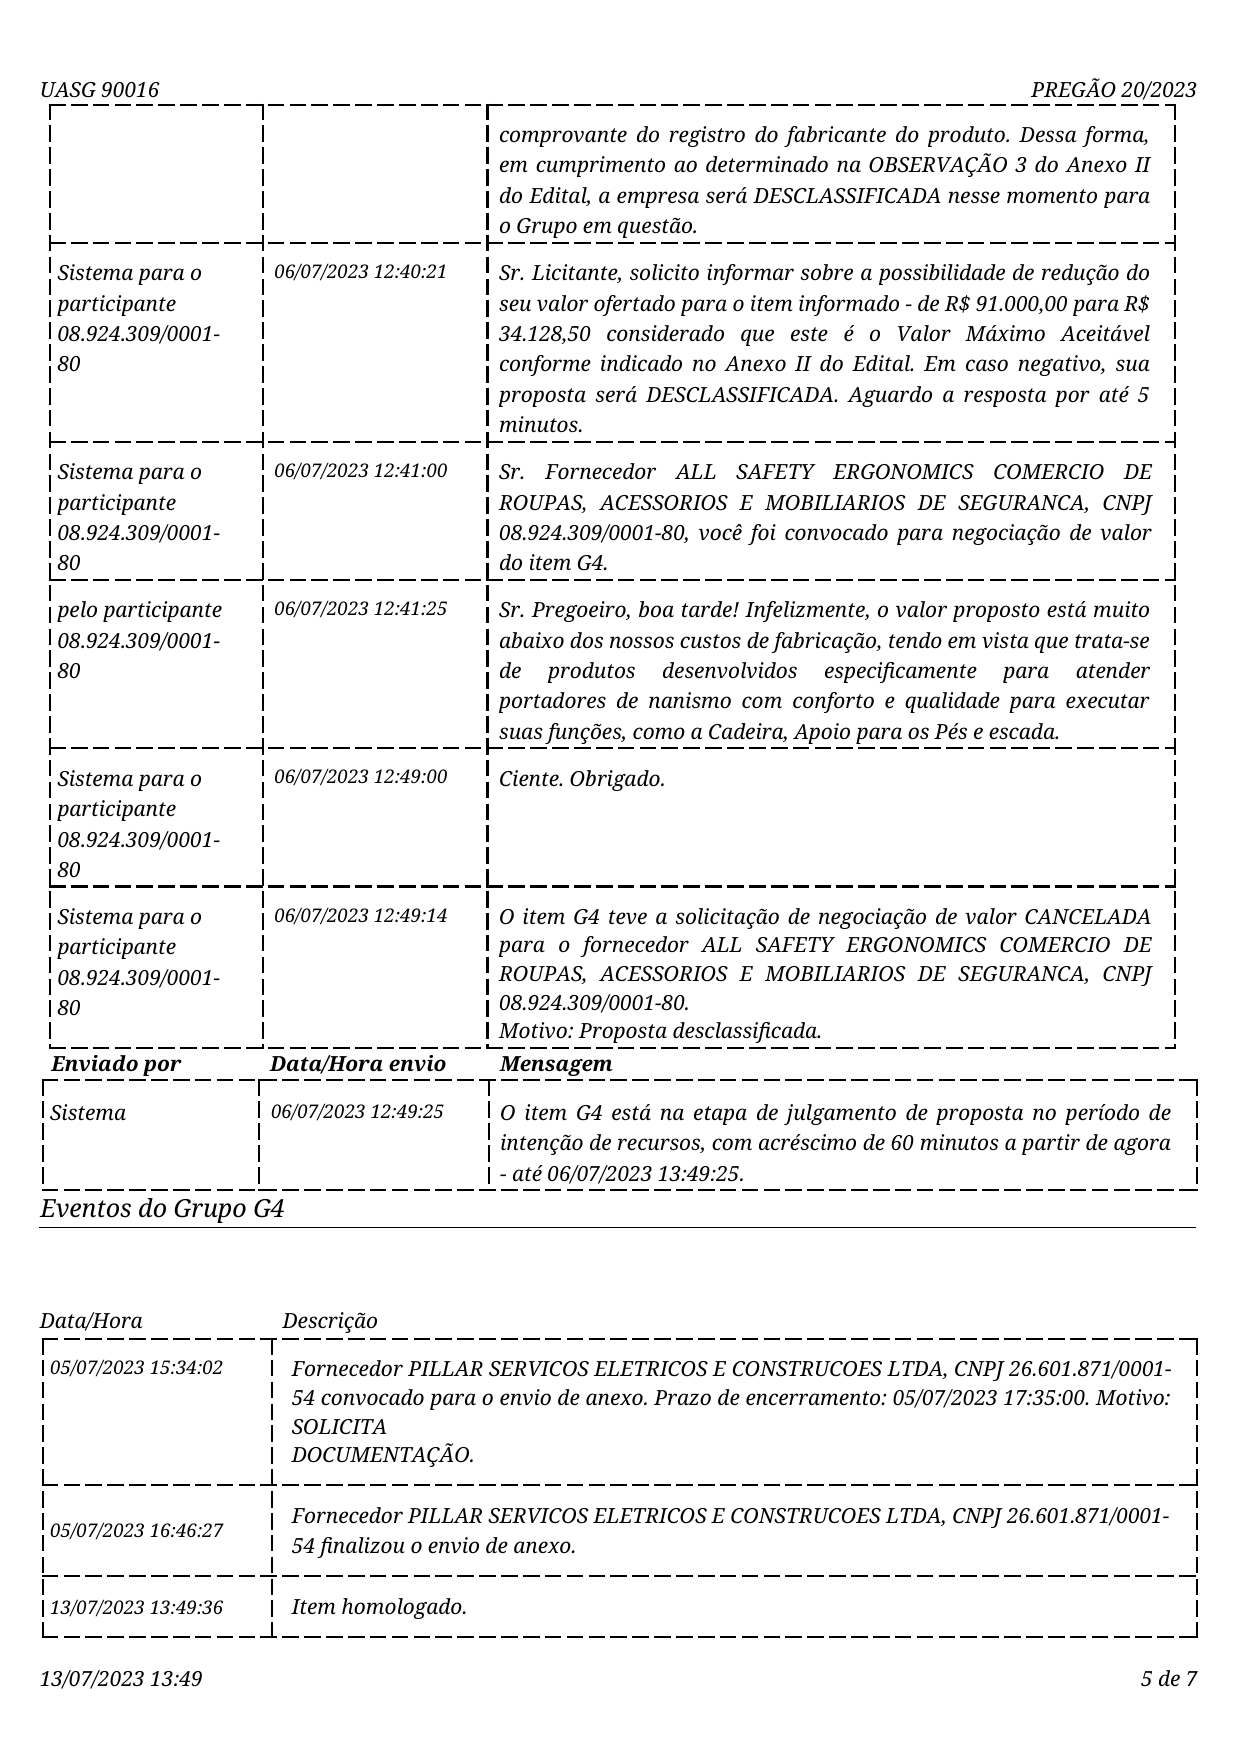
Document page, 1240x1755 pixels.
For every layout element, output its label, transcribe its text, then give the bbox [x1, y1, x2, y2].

table_header 06/07/2023 12:49:25 [259, 1079, 488, 1189]
table_cell Sistema para o participante 08.924.309/0001-80 [50, 441, 263, 579]
table_cell 06/07/2023 12:49:00 [263, 747, 487, 885]
table_header Sistema [43, 1079, 259, 1189]
table_cell 06/07/2023 12:49:14 [263, 885, 487, 1047]
table_cell Sistema para o participante 08.924.309/0001-80 [50, 885, 263, 1047]
table_cell Ciente. Obrigado. [488, 747, 1175, 885]
table_cell 13/07/2023 13:49:36 [43, 1575, 272, 1636]
table_cell [50, 104, 263, 242]
text Data/Hora Descrição [39, 1306, 1199, 1335]
table_cell Sr. Pregoeiro, boa tarde! Infelizmente, o valor proposto está muito abaixo dos nossos custos de fabricação, tendo em vista que trata-se de produtos desenvolvidos especificamente para atender portadores de nanismo com conforto e qualidade para executar suas funções, como a Cadeira, Apoio para os Pés e escada. [488, 579, 1175, 747]
table_cell 06/07/2023 12:40:21 [263, 242, 487, 441]
table_cell [263, 104, 487, 242]
table_cell O item G4 teve a solicitação de negociação de valor CANCELADA para o fornecedor ALL SAFETY ERGONOMICS COMERCIO DE ROUPAS, ACESSORIOS E MOBILIARIOS DE SEGURANCA, CNPJ 08.924.309/0001-80. Motivo: Proposta desclassificada. [488, 885, 1175, 1047]
table_cell Sr. Licitante, solicito informar sobre a possibilidade de redução do seu valor ofertado para o item informado - de R$ 91.000,00 para R$ 34.128,50 considerado que este é o Valor Máximo Aceitável conforme indicado no Anexo II do Edital. Em caso negativo, sua proposta será DESCLASSIFICADA. Aguardo a resposta por até 5 minutos. [488, 242, 1175, 441]
table_cell pelo participante 08.924.309/0001-80 [50, 579, 263, 747]
table_header Fornecedor PILLAR SERVICOS ELETRICOS E CONSTRUCOES LTDA, CNPJ 26.601.871/0001-54 convocado para o envio de anexo. Prazo de encerramento: 05/07/2023 17:35:00. Motivo: SOLICITA DOCUMENTAÇÃO. [272, 1338, 1197, 1484]
table_header 05/07/2023 15:34:02 [43, 1338, 272, 1484]
table_cell 05/07/2023 16:46:27 [43, 1484, 272, 1575]
table_cell Sr. Fornecedor ALL SAFETY ERGONOMICS COMERCIO DE ROUPAS, ACESSORIOS E MOBILIARIOS DE SEGURANCA, CNPJ 08.924.309/0001-80, você foi convocado para negociação de valor do item G4. [488, 441, 1175, 579]
table_cell Sistema para o participante 08.924.309/0001-80 [50, 747, 263, 885]
text Eventos do Grupo G4 [40, 1191, 1199, 1225]
table_cell Fornecedor PILLAR SERVICOS ELETRICOS E CONSTRUCOES LTDA, CNPJ 26.601.871/0001-54 finalizou o envio de anexo. [272, 1484, 1197, 1575]
table_header O item G4 está na etapa de julgamento de proposta no período de intenção de recursos, com acréscimo de 60 minutos a partir de agora - até 06/07/2023 13:49:25. [489, 1079, 1197, 1189]
table_cell Item homologado. [272, 1575, 1197, 1636]
table_cell Sistema para o participante 08.924.309/0001-80 [50, 242, 263, 441]
table_cell comprovante do registro do fabricante do produto. Dessa forma, em cumprimento ao determinado na OBSERVAÇÃO 3 do Anexo II do Edital, a empresa será DESCLASSIFICADA nesse momento para o Grupo em questão. [488, 104, 1175, 242]
table_cell 06/07/2023 12:41:25 [263, 579, 487, 747]
table_cell 06/07/2023 12:41:00 [263, 441, 487, 579]
text Enviado por Data/Hora envio Mensagem [39, 1049, 1199, 1077]
